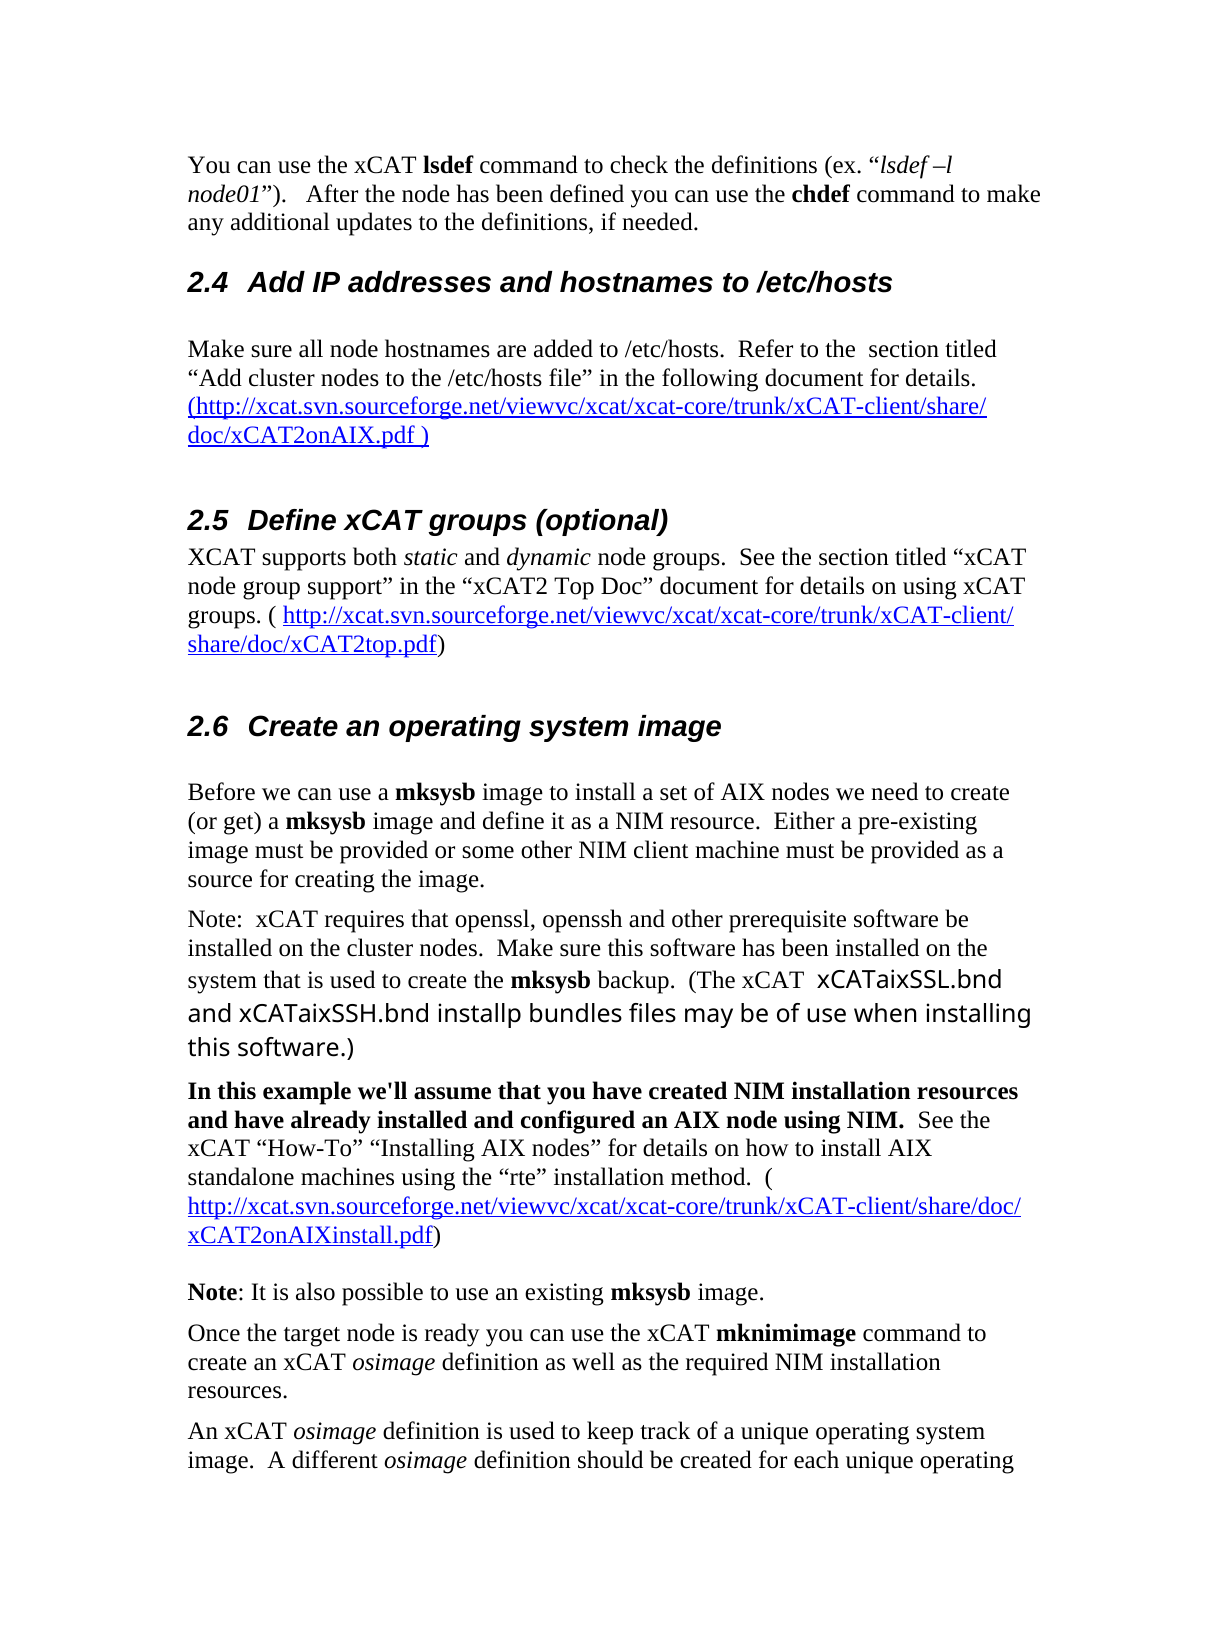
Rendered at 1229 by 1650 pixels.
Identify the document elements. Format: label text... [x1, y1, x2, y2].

text In this example we'll assume that you have created NIM installation resources and have already installed and configured an AIX node using NIM. See the xCAT “How-To” “Installing AIX nodes” for details on how to install AIX standalone machines using the “rte” installation method. ( http://xcat.svn.sourceforge.net/viewvc/xcat/xcat-core/trunk/xCAT-client/share/doc/xCAT2onAIXinstall.pdf) [187, 1076, 1041, 1248]
text Make sure all node hostnames are added to /etc/hosts. Refer to the section titled “Add cluster nodes to the /etc/hosts file” in the following document for details. (http://xcat.svn.sourceforge.net/viewvc/xcat/xcat-core/trunk/xCAT-client/share/doc/xCAT2onAIX.pdf ) [187, 334, 1041, 449]
text Note: It is also possible to use an existing mksysb image. [187, 1277, 1041, 1306]
text You can use the xCAT lsdef command to check the definitions (ex. “lsdef –l node01”). After the node has been defined you can use the chdef command to make any additional updates to the definitions, if needed. [187, 150, 1041, 236]
text Once the target node is ready you can use the xCAT mknimimage command to create an xCAT osimage definition as well as the required NIM installation resources. [187, 1318, 1041, 1404]
subtitle Add IP addresses and hostnames to /etc/hosts [187, 265, 1041, 299]
text Before we can use a mksysb image to install a set of AIX nodes we need to create (or get) a mksysb image and define it as a NIM resource. Either a pre-existing image must be provided or some other NIM client machine must be provided as a source for creating the image. [187, 777, 1041, 892]
text An xCAT osimage definition is used to keep track of a unique operating system image. A different osimage definition should be created for each unique operating [187, 1416, 1041, 1474]
text XCAT supports both static and dynamic node groups. See the section titled “xCAT node group support” in the “xCAT2 Top Doc” document for details on using xCAT groups. ( http://xcat.svn.sourceforge.net/viewvc/xcat/xcat-core/trunk/xCAT-client/share/doc/xCAT2top.pdf) [187, 542, 1041, 657]
subtitle Define xCAT groups (optional) [187, 503, 1041, 536]
text Note: xCAT requires that openssl, openssh and other prerequisite software be installed on the cluster nodes. Make sure this software has been installed on the system that is used to create the mksysb backup. (The xCAT xCATaixSSL.bnd and xCATaixSSH.bnd installp bundles files may be of use when installing this software.) [187, 904, 1041, 1064]
subtitle Create an operating system image [187, 709, 1041, 742]
